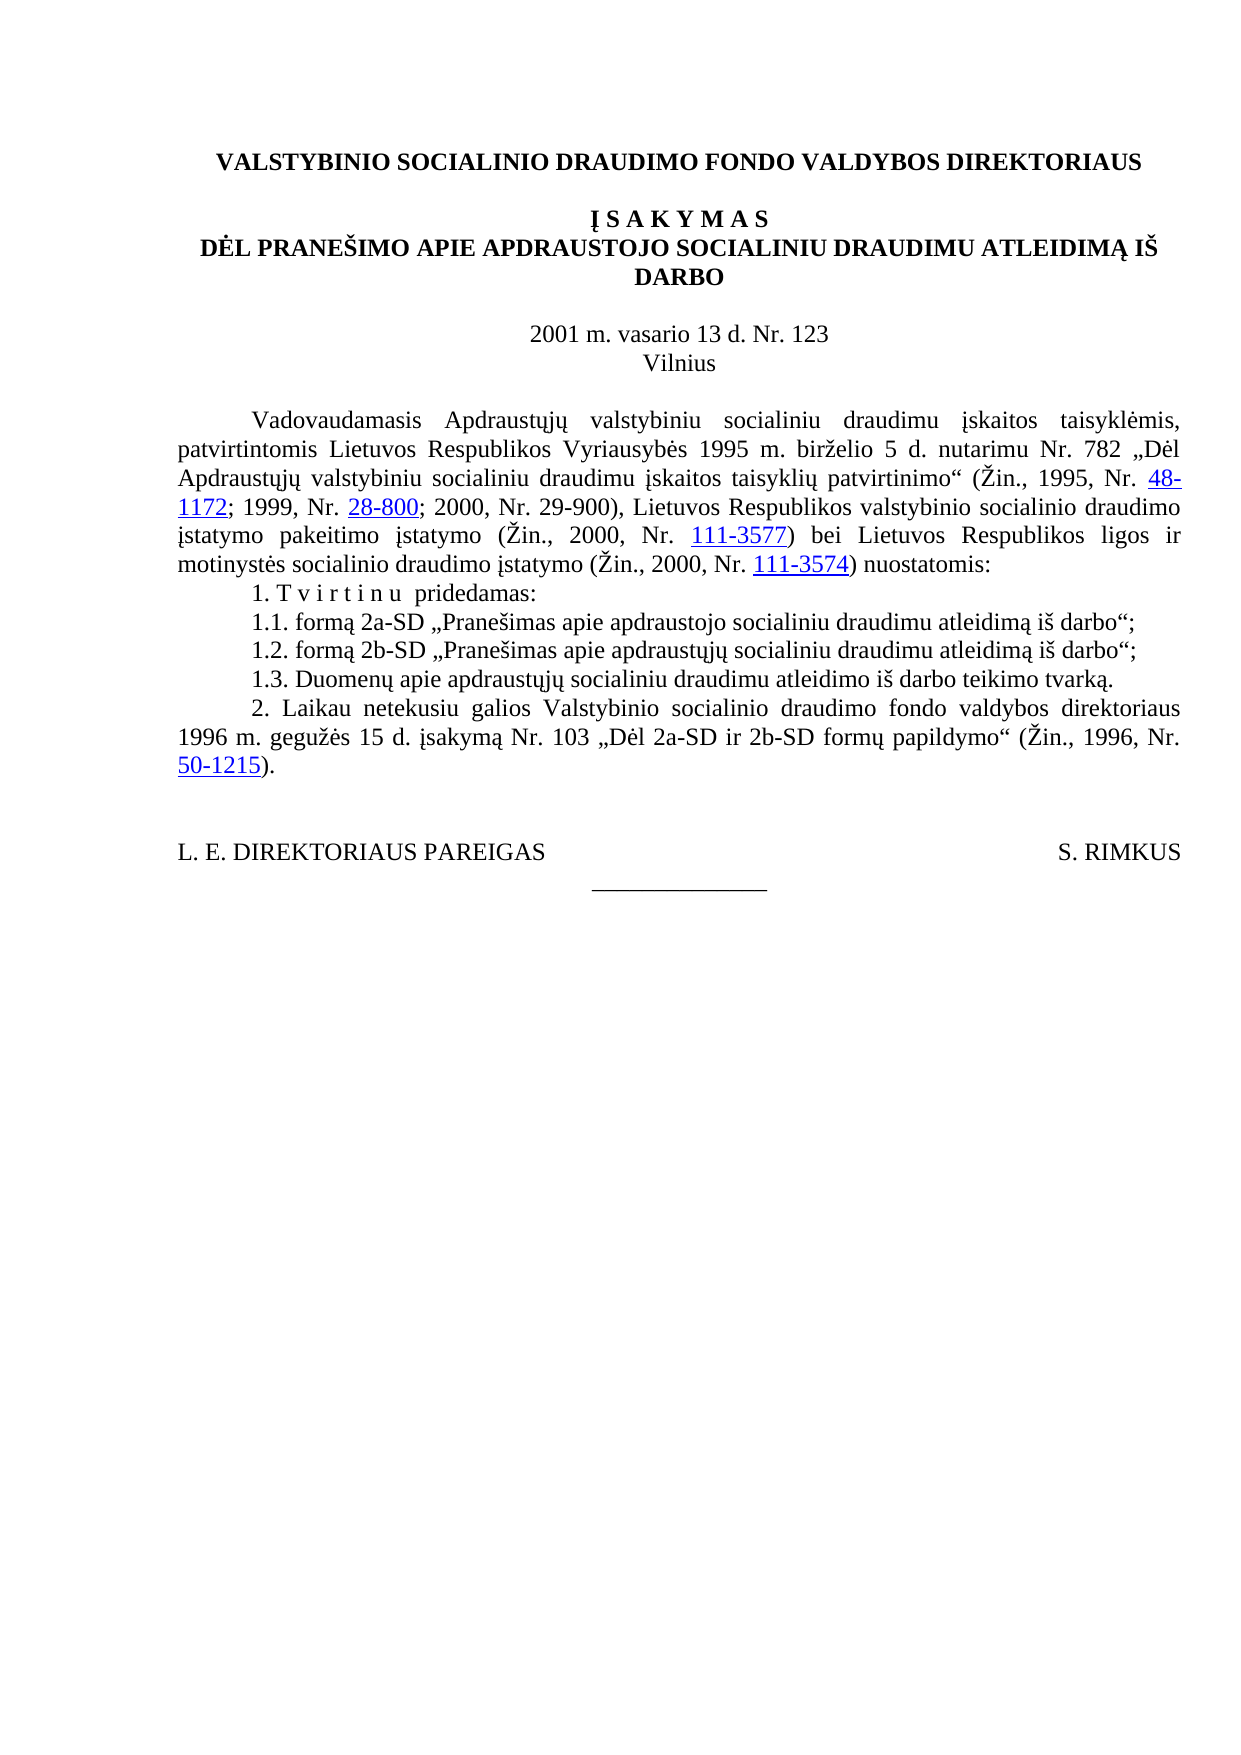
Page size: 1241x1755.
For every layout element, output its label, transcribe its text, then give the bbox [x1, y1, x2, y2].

text DĖL PRANEŠIMO APIE APDRAUSTOJO SOCIALINIU DRAUDIMU ATLEIDIMĄ IŠ DARBO [177, 233, 1181, 291]
text Į S A K Y M A S [177, 204, 1181, 233]
text L. E. DIREKTORIAUS PAREIGAS S. RIMKUS [177, 837, 1181, 866]
text 2. Laikau netekusiu galios Valstybinio socialinio draudimo fondo valdybos direktoriaus 1996 m. gegužės 15 d. įsakymą Nr. 103 „Dėl 2a-SD ir 2b-SD formų papildymo“ (Žin., 1996, Nr. 50-1215). [177, 693, 1181, 779]
text 2001 m. vasario 13 d. Nr. 123 [177, 319, 1181, 348]
text 1. Tvirtinu pridedamas: [177, 578, 1181, 607]
text Vadovaudamasis Apdraustųjų valstybiniu socialiniu draudimu įskaitos taisyklėmis, patvirtintomis Lietuvos Respublikos Vyriausybės 1995 m. birželio 5 d. nutarimu Nr. 782 „Dėl Apdraustųjų valstybiniu socialiniu draudimu įskaitos taisyklių patvirtinimo“ (Žin., 1995, Nr. 48-1172; 1999, Nr. 28-800; 2000, Nr. 29-900), Lietuvos Respublikos valstybinio socialinio draudimo įstatymo pakeitimo įstatymo (Žin., 2000, Nr. 111-3577) bei Lietuvos Respublikos ligos ir motinystės socialinio draudimo įstatymo (Žin., 2000, Nr. 111-3574) nuostatomis: [177, 406, 1181, 578]
text ______________ [177, 866, 1181, 894]
text 1.2. formą 2b-SD „Pranešimas apie apdraustųjų socialiniu draudimu atleidimą iš darbo“; [177, 636, 1181, 664]
text VALSTYBINIO SOCIALINIO DRAUDIMO FONDO VALDYBOS DIREKTORIAUS [177, 147, 1181, 176]
text 1.1. formą 2a-SD „Pranešimas apie apdraustojo socialiniu draudimu atleidimą iš darbo“; [177, 607, 1181, 636]
text 1.3. Duomenų apie apdraustųjų socialiniu draudimu atleidimo iš darbo teikimo tvarką. [177, 664, 1181, 693]
text Vilnius [177, 348, 1181, 377]
